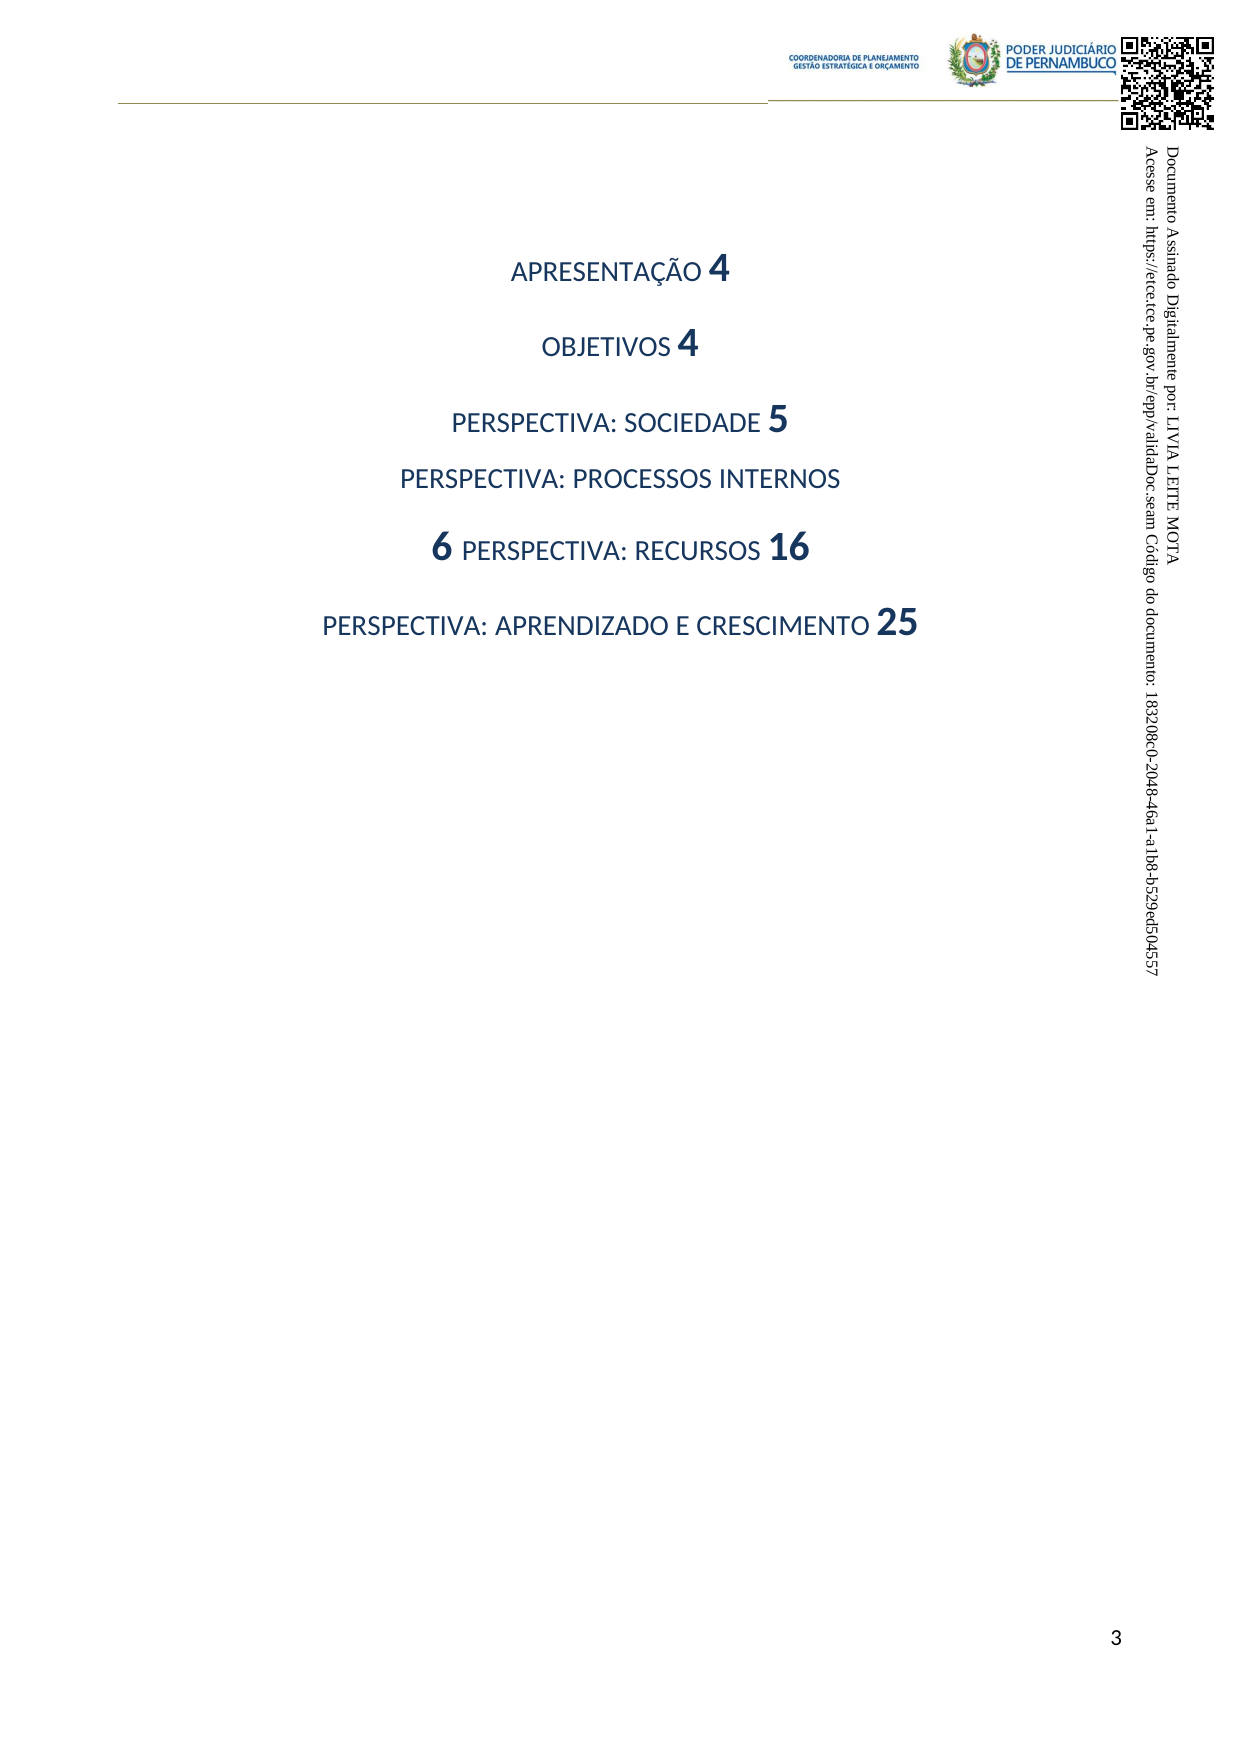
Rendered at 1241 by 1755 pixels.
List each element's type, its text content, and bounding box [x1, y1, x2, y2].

text Acesse em: https://etce.tce.pe.gov.br/epp/validaDoc.seam Código do documento: 183208c0-2048-46a1-a1b8-b529ed504557 [1143, 146, 1162, 979]
text APRESENTAÇÃO 4 [155, 241, 1085, 291]
text OBJETIVOS 4 [155, 316, 1085, 367]
text Documento Assinado Digitalmente por: LIVIA LEITE MOTA [1164, 146, 1183, 979]
text PERSPECTIVA: SOCIEDADE 5 PERSPECTIVA: PROCESSOS INTERNOS 6 PERSPECTIVA: RECURSOS 16 [387, 392, 853, 571]
text PERSPECTIVA: APRENDIZADO E CRESCIMENTO 25 [155, 595, 1085, 646]
